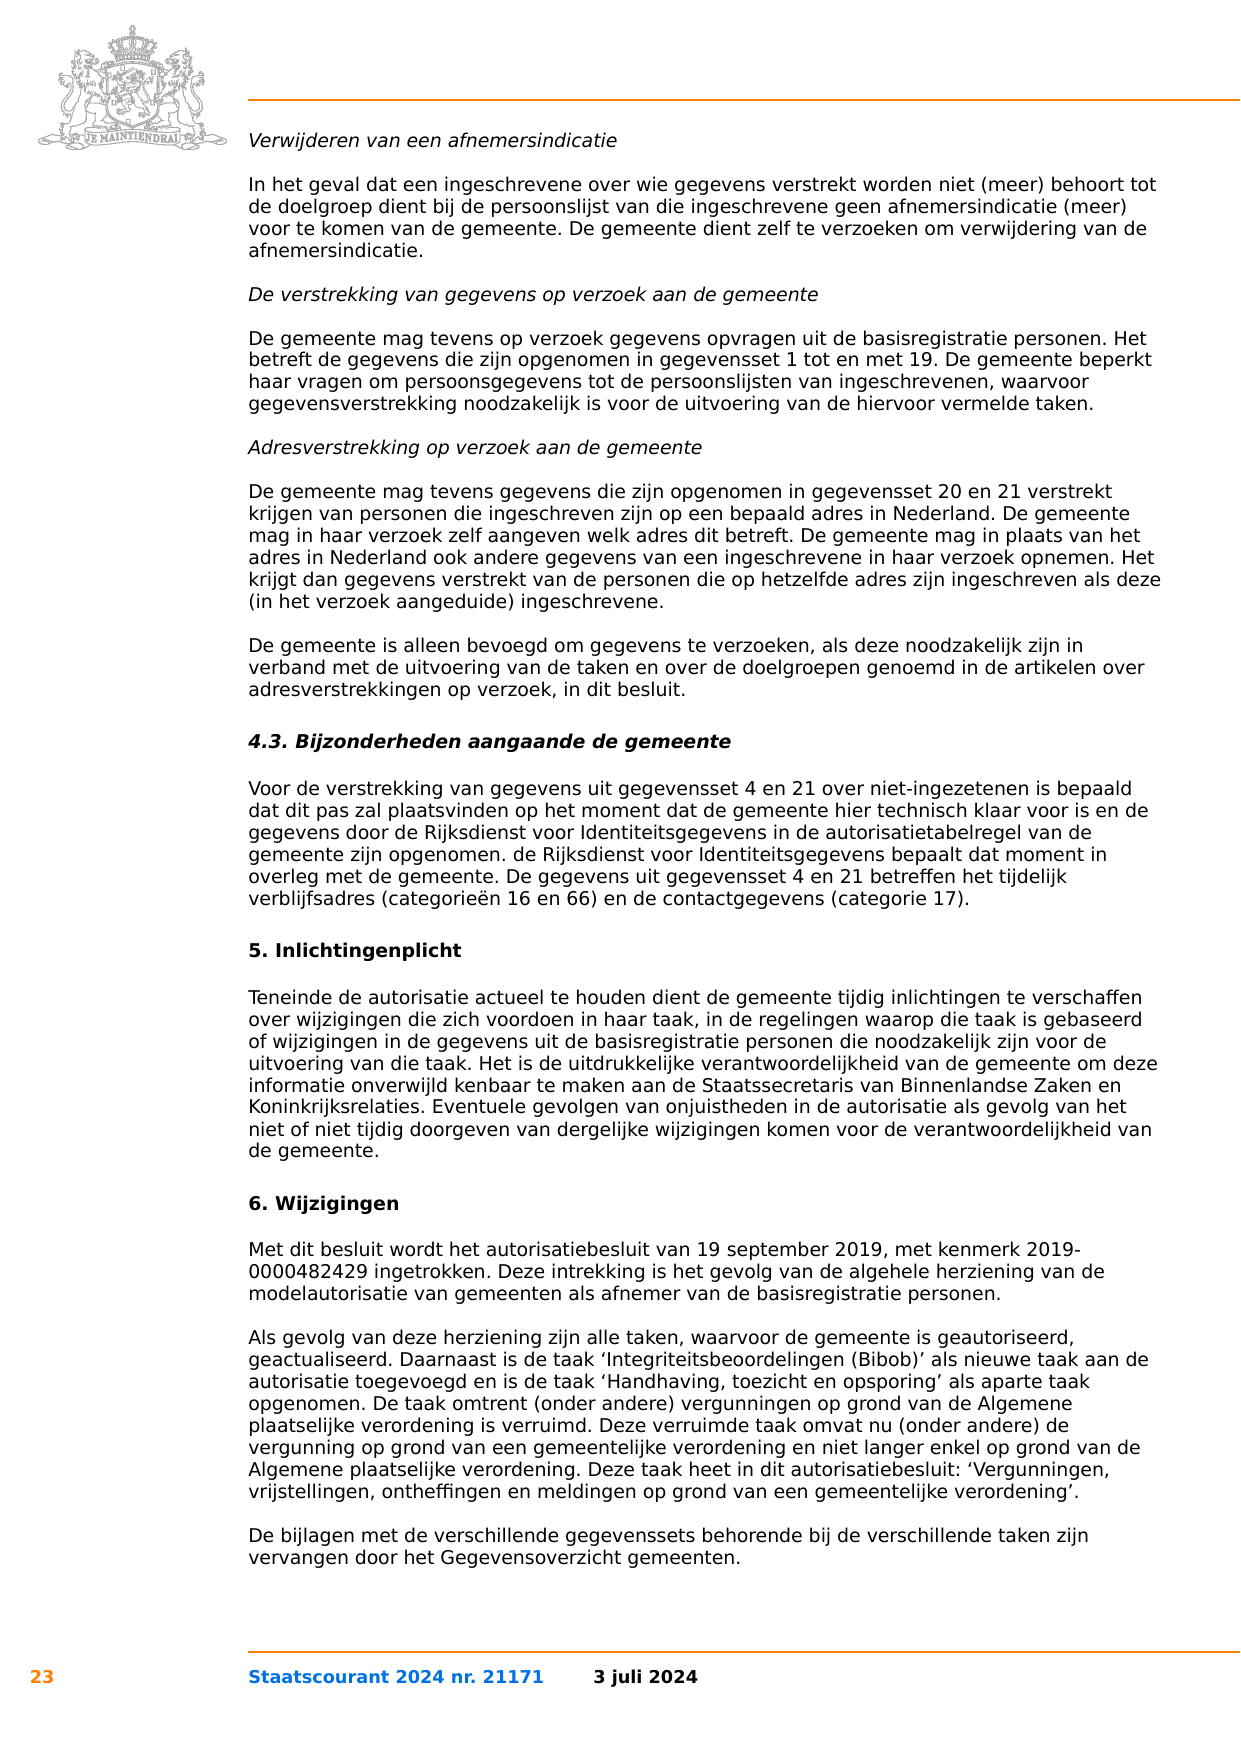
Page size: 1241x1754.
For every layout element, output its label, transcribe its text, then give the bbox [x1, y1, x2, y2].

subtitle De verstrekking van gegevens op verzoek aan de gemeente [248, 283, 1163, 306]
picture [38, 25, 227, 150]
text De bijlagen met de verschillende gegevenssets behorende bij de verschillende taken zijn vervangen door het Gegevensoverzicht gemeenten. [248, 1525, 1163, 1569]
text Als gevolg van deze herziening zijn alle taken, waarvoor de gemeente is geautoriseerd, geactualiseerd. Daarnaast is de taak ‘Integriteitsbeoordelingen (Bibob)’ als nieuwe taak aan de autorisatie toegevoegd en is de taak ‘Handhaving, toezicht en opsporing’ als aparte taak opgenomen. De taak omtrent (onder andere) vergunningen op grond van de Algemene plaatselijke verordening is verruimd. Deze verruimde taak omvat nu (onder andere) de vergunning op grond van een gemeentelijke verordening en niet langer enkel op grond van de Algemene plaatselijke verordening. Deze taak heet in dit autorisatiebesluit: ‘Vergunningen, vrijstellingen, ontheffingen en meldingen op grond van een gemeentelijke verordening’. [248, 1327, 1163, 1503]
subtitle 5. Inlichtingenplicht [248, 939, 1163, 962]
subtitle Adresverstrekking op verzoek aan de gemeente [248, 437, 1163, 459]
text Voor de verstrekking van gegevens uit gegevensset 4 en 21 over niet-ingezetenen is bepaald dat dit pas zal plaatsvinden op het moment dat de gemeente hier technisch klaar voor is en de gegevens door de Rijksdienst voor Identiteitsgegevens in de autorisatietabelregel van de gemeente zijn opgenomen. de Rijksdienst voor Identiteitsgegevens bepaalt dat moment in overleg met de gemeente. De gegevens uit gegevensset 4 en 21 betreffen het tijdelijk verblijfsadres (categorieën 16 en 66) en de contactgegevens (categorie 17). [248, 778, 1163, 909]
text De gemeente mag tevens gegevens die zijn opgenomen in gegevensset 20 en 21 verstrekt krijgen van personen die ingeschreven zijn op een bepaald adres in Nederland. De gemeente mag in haar verzoek zelf aangeven welk adres dit betreft. De gemeente mag in plaats van het adres in Nederland ook andere gegevens van een ingeschrevene in haar verzoek opnemen. Het krijgt dan gegevens verstrekt van de personen die op hetzelfde adres zijn ingeschreven als deze (in het verzoek aangeduide) ingeschrevene. [248, 481, 1163, 613]
text De gemeente mag tevens op verzoek gegevens opvragen uit de basisregistratie personen. Het betreft de gegevens die zijn opgenomen in gegevensset 1 tot en met 19. De gemeente beperkt haar vragen om persoonsgegevens tot de persoonslijsten van ingeschrevenen, waarvoor gegevensverstrekking noodzakelijk is voor de uitvoering van de hiervoor vermelde taken. [248, 327, 1163, 415]
subtitle Verwijderen van een afnemersindicatie [248, 130, 1163, 152]
text Teneinde de autorisatie actueel te houden dient de gemeente tijdig inlichtingen te verschaffen over wijzigingen die zich voordoen in haar taak, in de regelingen waarop die taak is gebaseerd of wijzigingen in de gegevens uit de basisregistratie personen die noodzakelijk zijn voor de uitvoering van die taak. Het is de uitdrukkelijke verantwoordelijkheid van de gemeente om deze informatie onverwijld kenbaar te maken aan de Staatssecretaris van Binnenlandse Zaken en Koninkrijksrelaties. Eventuele gevolgen van onjuistheden in de autorisatie als gevolg van het niet of niet tijdig doorgeven van dergelijke wijzigingen komen voor de verantwoordelijkheid van de gemeente. [248, 987, 1163, 1162]
subtitle 4.3. Bijzonderheden aangaande de gemeente [248, 731, 1163, 753]
text Met dit besluit wordt het autorisatiebesluit van 19 september 2019, met kenmerk 2019-0000482429 ingetrokken. Deze intrekking is het gevolg van de algehele herziening van de modelautorisatie van gemeenten als afnemer van de basisregistratie personen. [248, 1239, 1163, 1305]
text De gemeente is alleen bevoegd om gegevens te verzoeken, als deze noodzakelijk zijn in verband met de uitvoering van de taken en over de doelgroepen genoemd in de artikelen over adresverstrekkingen op verzoek, in dit besluit. [248, 635, 1163, 701]
text In het geval dat een ingeschrevene over wie gegevens verstrekt worden niet (meer) behoort tot de doelgroep dient bij de persoonslijst van die ingeschrevene geen afnemersindicatie (meer) voor te komen van de gemeente. De gemeente dient zelf te verzoeken om verwijdering van de afnemersindicatie. [248, 174, 1163, 262]
subtitle 6. Wijzigingen [248, 1192, 1163, 1214]
